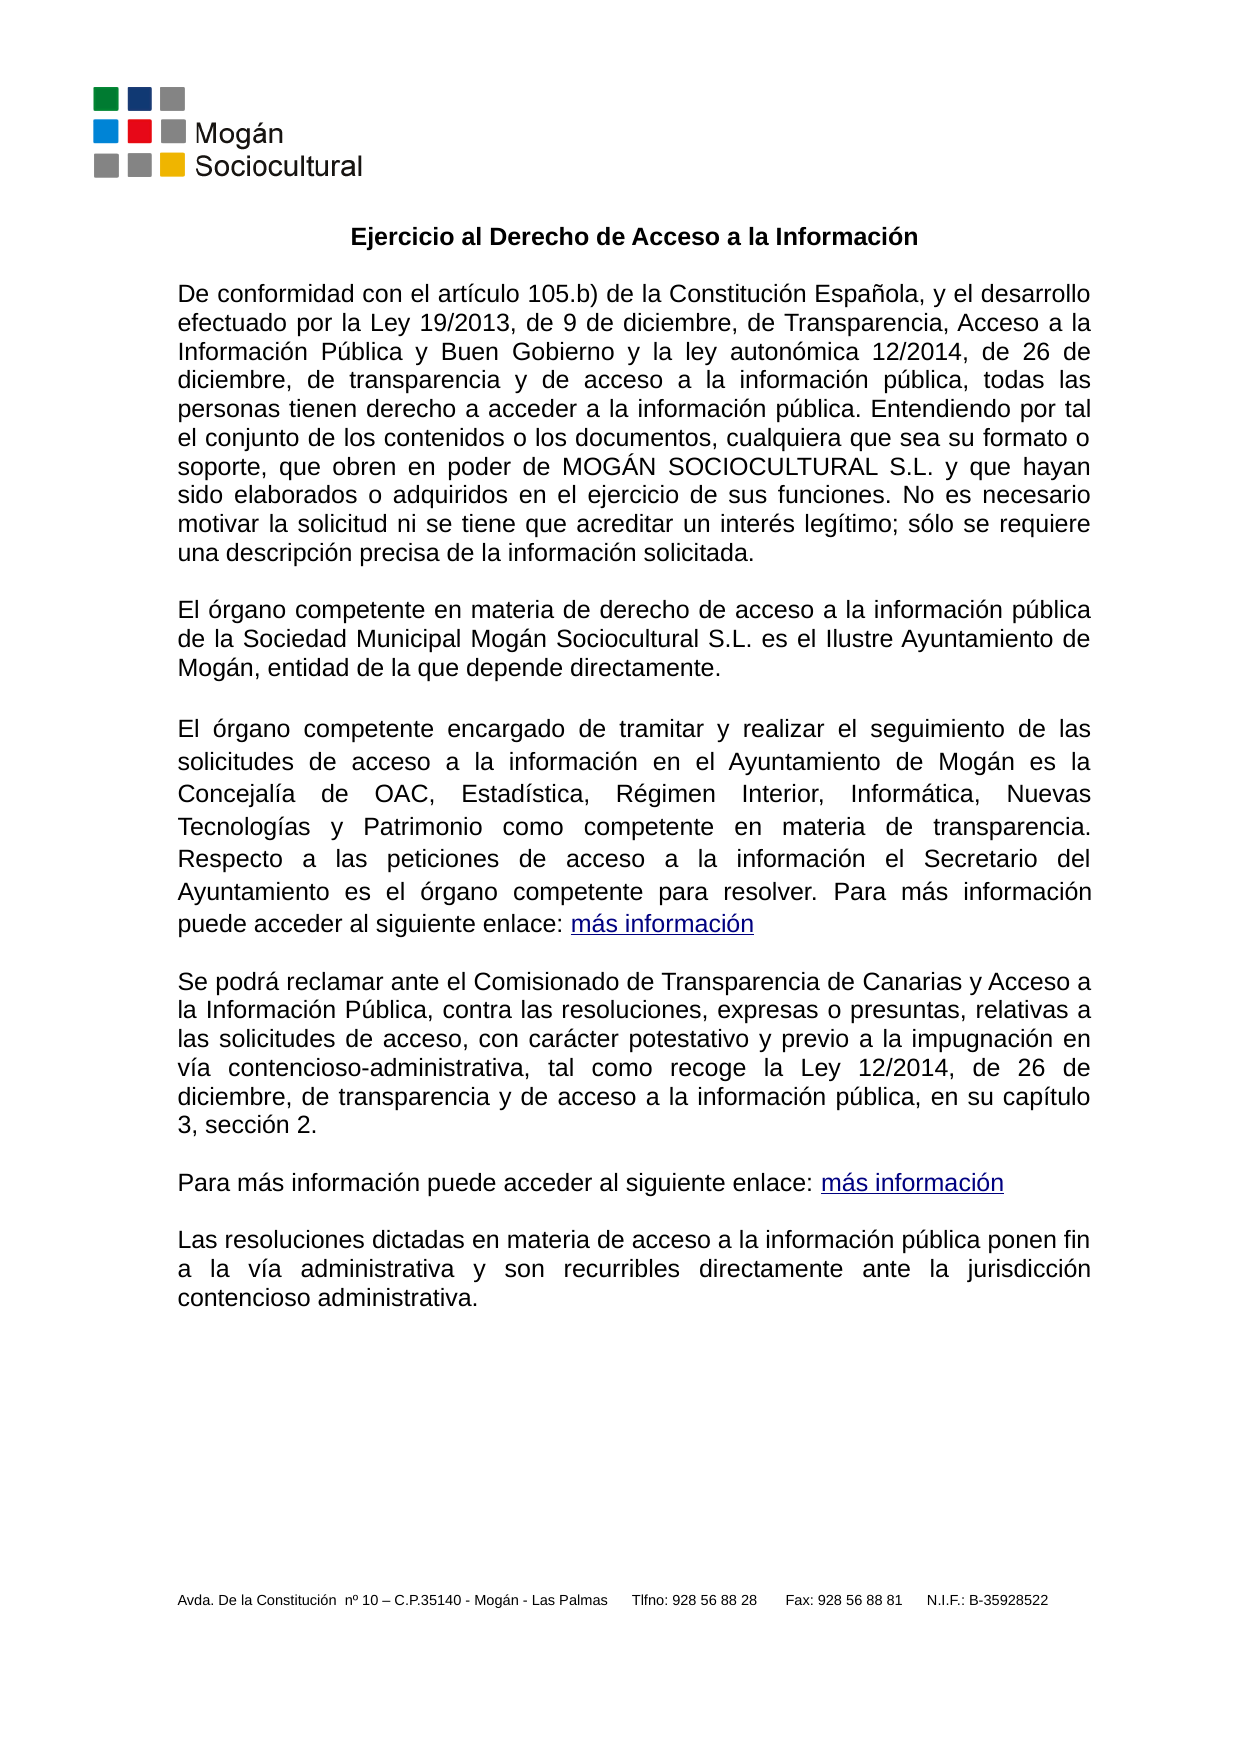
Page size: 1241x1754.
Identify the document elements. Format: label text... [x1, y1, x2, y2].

text De conformidad con el artículo 105.b) de la Constitución Española, y el desarrollo efectuado por la Ley 19/2013, de 9 de diciembre, de Transparencia, Acceso a la Información Pública y Buen Gobierno y la ley autonómica 12/2014, de 26 de diciembre, de transparencia y de acceso a la información pública, todas las personas tienen derecho a acceder a la información pública. Entendiendo por tal el conjunto de los contenidos o los documentos, cualquiera que sea su formato o soporte, que obren en poder de MOGÁN SOCIOCULTURAL S.L. y que hayan sido elaborados o adquiridos en el ejercicio de sus funciones. No es necesario motivar la solicitud ni se tiene que acreditar un interés legítimo; sólo se requiere una descripción precisa de la información solicitada. [177, 279, 1092, 567]
text Las resoluciones dictadas en materia de acceso a la información pública ponen fin a la vía administrativa y son recurribles directamente ante la jurisdicción contencioso administrativa. [177, 1225, 1092, 1312]
text Para más información puede acceder al siguiente enlace: más información [177, 1168, 1092, 1197]
text Se podrá reclamar ante el Comisionado de Transparencia de Canarias y Acceso a la Información Pública, contra las resoluciones, expresas o presuntas, relativas a las solicitudes de acceso, con carácter potestativo y previo a la impugnación en vía contencioso-administrativa, tal como recoge la Ley 12/2014, de 26 de diciembre, de transparencia y de acceso a la información pública, en su capítulo 3, sección 2. [177, 967, 1092, 1139]
text El órgano competente en materia de derecho de acceso a la información pública de la Sociedad Municipal Mogán Sociocultural S.L. es el Ilustre Ayuntamiento de Mogán, entidad de la que depende directamente. [177, 595, 1092, 682]
text Ejercicio al Derecho de Acceso a la Información [177, 222, 1092, 250]
subtitle El órgano competente encargado de tramitar y realizar el seguimiento de las solicitudes de acceso a la información en el Ayuntamiento de Mogán es la Concejalía de OAC, Estadística, Régimen Interior, Informática, Nuevas Tecnologías y Patrimonio como competente en materia de transparencia. Respecto a las peticiones de acceso a la información el Secretario del Ayuntamiento es el órgano competente para resolver. Para más información puede acceder al siguiente enlace: más información [177, 710, 1092, 938]
